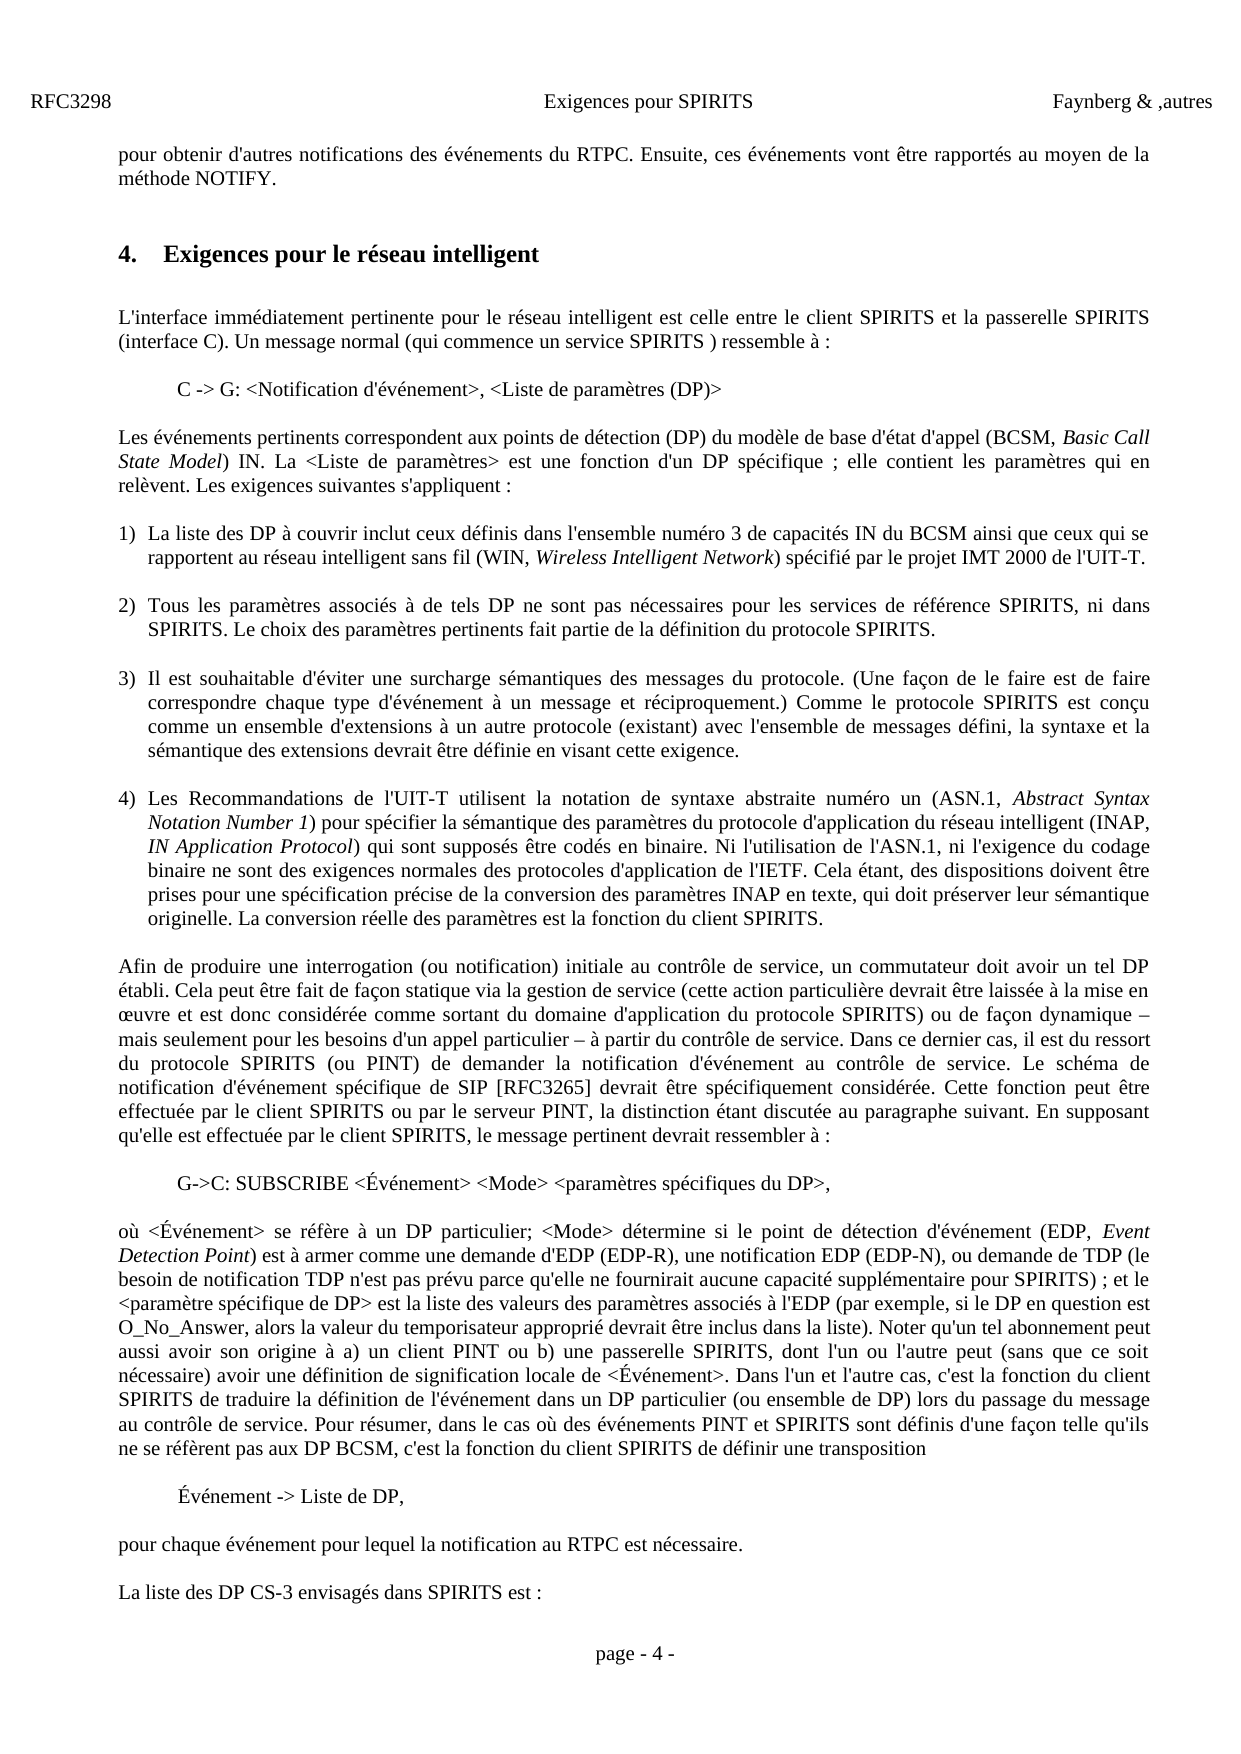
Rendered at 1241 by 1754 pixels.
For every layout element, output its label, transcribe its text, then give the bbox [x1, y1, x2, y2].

text Les événements pertinents correspondent aux points de détection (DP) du modèle de base d'état d'appel (BCSM, Basic Call State Model) IN. La <Liste de paramètres> est une fonction d'un DP spécifique ; elle contient les paramètres qui en relèvent. Les exigences suivantes s'appliquent : [118, 425, 1152, 497]
text Afin de produire une interrogation (ou notification) initiale au contrôle de service, un commutateur doit avoir un tel DP établi. Cela peut être fait de façon statique via la gestion de service (cette action particulière devrait être laissée à la mise en œuvre et est donc considérée comme sortant du domaine d'application du protocole SPIRITS) ou de façon dynamique – mais seulement pour les besoins d'un appel particulier – à partir du contrôle de service. Dans ce dernier cas, il est du ressort du protocole SPIRITS (ou PINT) de demander la notification d'événement au contrôle de service. Le schéma de notification d'événement spécifique de SIP [RFC3265] devrait être spécifiquement considérée. Cette fonction peut être effectuée par le client SPIRITS ou par le serveur PINT, la distinction étant discutée au paragraphe suivant. En supposant qu'elle est effectuée par le client SPIRITS, le message pertinent devrait ressembler à : [118, 954, 1152, 1147]
text pour chaque événement pour lequel la notification au RTPC est nécessaire. [118, 1532, 1152, 1556]
text Événement -> Liste de DP, [178, 1484, 1152, 1508]
text 2) Tous les paramètres associés à de tels DP ne sont pas nécessaires pour les services de référence SPIRITS, ni dans SPIRITS. Le choix des paramètres pertinents fait partie de la définition du protocole SPIRITS. [118, 593, 1152, 641]
text L'interface immédiatement pertinente pour le réseau intelligent est celle entre le client SPIRITS et la passerelle SPIRITS (interface C). Un message normal (qui commence un service SPIRITS ) ressemble à : [118, 304, 1152, 353]
text où <Événement> se réfère à un DP particulier; <Mode> détermine si le point de détection d'événement (EDP, Event Detection Point) est à armer comme une demande d'EDP (EDP-R), une notification EDP (EDP-N), ou demande de TDP (le besoin de notification TDP n'est pas prévu parce qu'elle ne fournirait aucune capacité supplémentaire pour SPIRITS) ; et le <paramètre spécifique de DP> est la liste des valeurs des paramètres associés à l'EDP (par exemple, si le DP en question est O_No_Answer, alors la valeur du temporisateur approprié devrait être inclus dans la liste). Noter qu'un tel abonnement peut aussi avoir son origine à a) un client PINT ou b) une passerelle SPIRITS, dont l'un ou l'autre peut (sans que ce soit nécessaire) avoir une définition de signification locale de <Événement>. Dans l'un et l'autre cas, c'est la fonction du client SPIRITS de traduire la définition de l'événement dans un DP particulier (ou ensemble de DP) lors du passage du message au contrôle de service. Pour résumer, dans le cas où des événements PINT et SPIRITS sont définis d'une façon telle qu'ils ne se réfèrent pas aux DP BCSM, c'est la fonction du client SPIRITS de définir une transposition [118, 1219, 1152, 1459]
text G->C: SUBSCRIBE <Événement> <Mode> <paramètres spécifiques du DP>, [177, 1171, 1152, 1195]
subtitle 4. Exigences pour le réseau intelligent [118, 239, 1152, 268]
text La liste des DP CS-3 envisagés dans SPIRITS est : [118, 1580, 1152, 1604]
text 4) Les Recommandations de l'UIT-T utilisent la notation de syntaxe abstraite numéro un (ASN.1, Abstract Syntax Notation Number 1) pour spécifier la sémantique des paramètres du protocole d'application du réseau intelligent (INAP, IN Application Protocol) qui sont supposés être codés en binaire. Ni l'utilisation de l'ASN.1, ni l'exigence du codage binaire ne sont des exigences normales des protocoles d'application de l'IETF. Cela étant, des dispositions doivent être prises pour une spécification précise de la conversion des paramètres INAP en texte, qui doit préserver leur sémantique originelle. La conversion réelle des paramètres est la fonction du client SPIRITS. [118, 786, 1152, 930]
text pour obtenir d'autres notifications des événements du RTPC. Ensuite, ces événements vont être rapportés au moyen de la méthode NOTIFY. [118, 142, 1152, 190]
text C -> G: <Notification d'événement>, <Liste de paramètres (DP)> [177, 377, 1152, 401]
text 3) Il est souhaitable d'éviter une surcharge sémantiques des messages du protocole. (Une façon de le faire est de faire correspondre chaque type d'événement à un message et réciproquement.) Comme le protocole SPIRITS est conçu comme un ensemble d'extensions à un autre protocole (existant) avec l'ensemble de messages défini, la syntaxe et la sémantique des extensions devrait être définie en visant cette exigence. [118, 666, 1152, 762]
text 1) La liste des DP à couvrir inclut ceux définis dans l'ensemble numéro 3 de capacités IN du BCSM ainsi que ceux qui se rapportent au réseau intelligent sans fil (WIN, Wireless Intelligent Network) spécifié par le projet IMT 2000 de l'UIT-T. [118, 521, 1152, 569]
